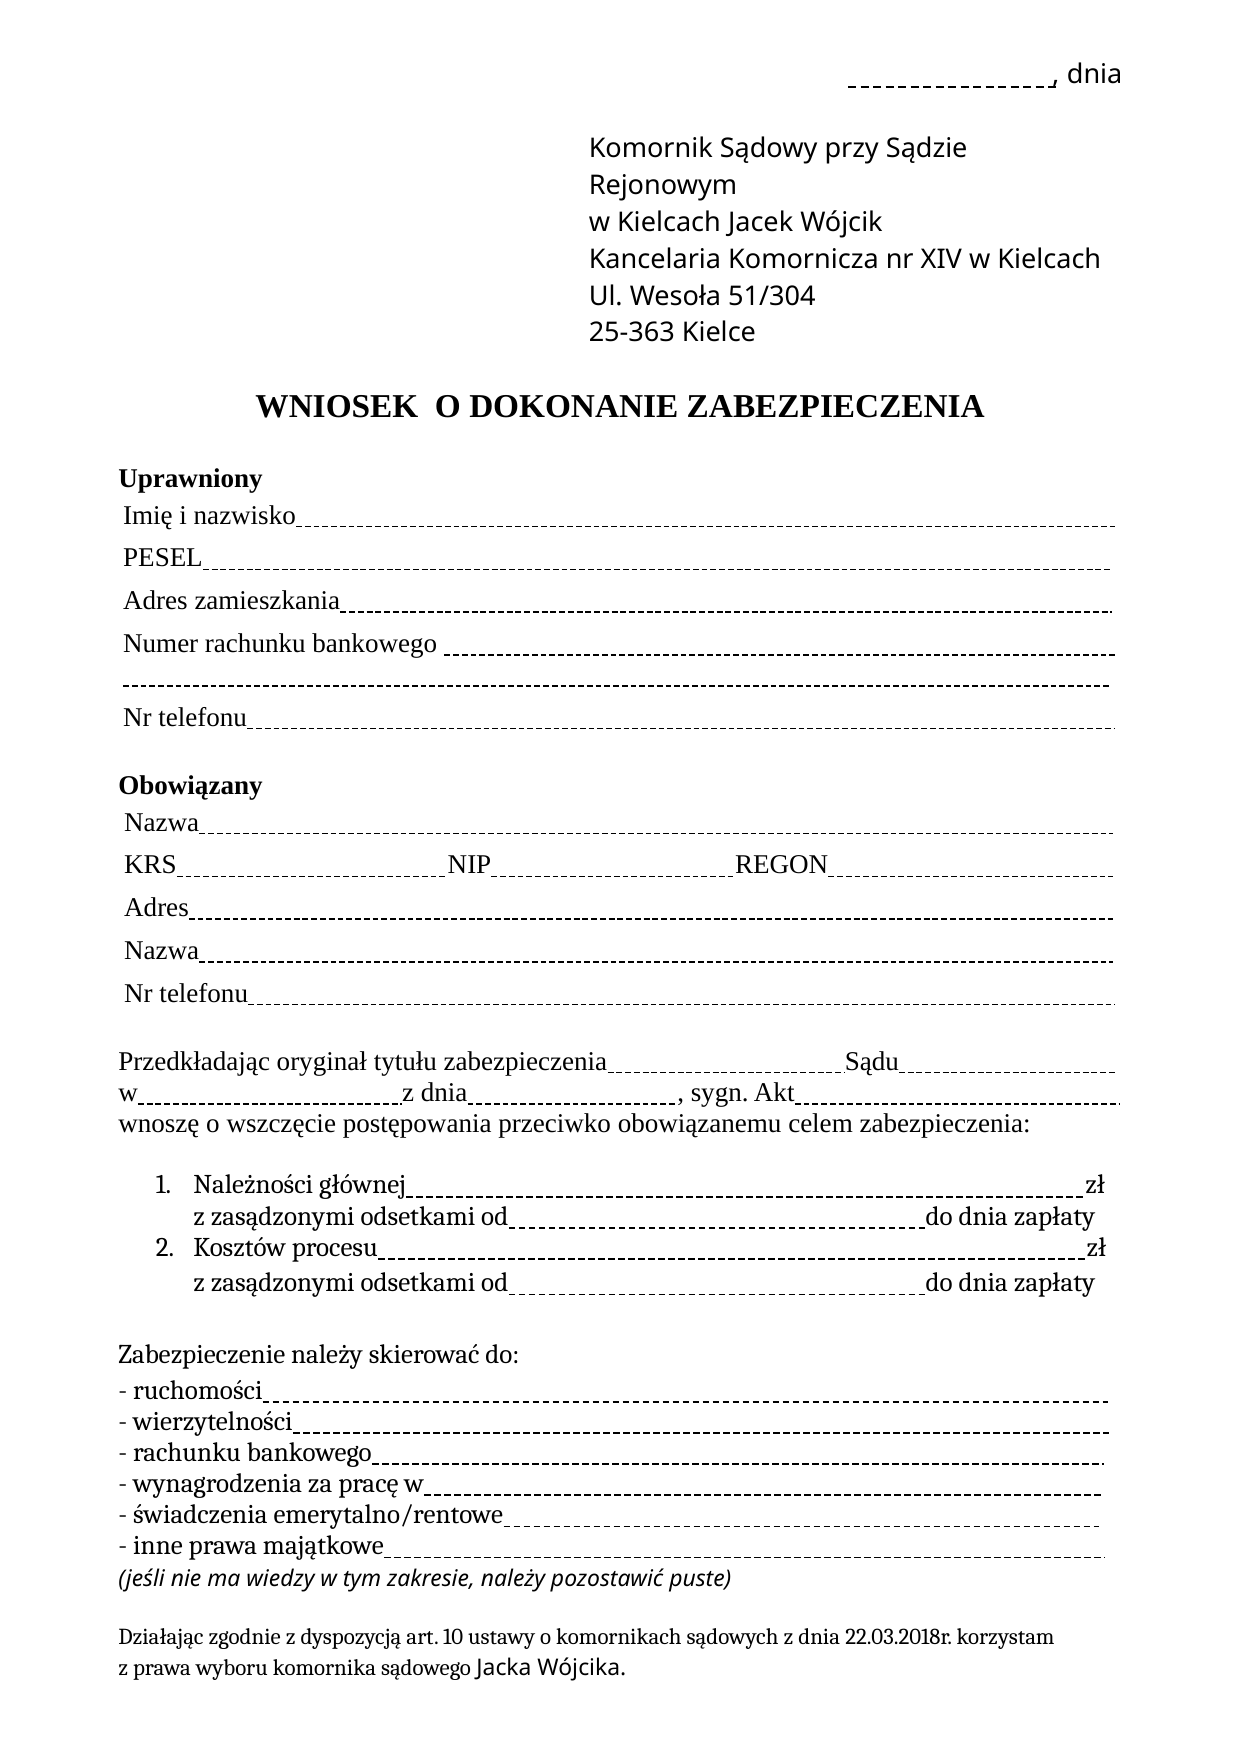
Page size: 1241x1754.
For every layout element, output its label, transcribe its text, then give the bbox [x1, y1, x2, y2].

table_header Nr telefonu [119, 972, 1122, 1014]
text wnoszę o wszczęcie postępowania przeciwko obowiązanemu celem zabezpieczenia: [118, 1107, 1122, 1138]
text z prawa wyboru komornika sądowego Jacka Wójcika. [118, 1650, 1122, 1682]
text - wierzytelności [118, 1406, 1122, 1437]
table_cell Nr telefonu [118, 696, 1122, 738]
text w z dnia , sygn. Akt [118, 1076, 1122, 1107]
table_cell Adres [119, 886, 1122, 928]
list z zasądzonymi odsetkami od do dnia zapłaty [156, 1201, 1122, 1232]
table_cell KRS NIP REGON [119, 844, 1122, 885]
text 25-363 Kielce [588, 313, 1122, 350]
table_header Nazwa [119, 801, 1122, 843]
text w Kielcach Jacek Wójcik [588, 202, 1122, 239]
table_cell Nazwa [119, 929, 1122, 971]
text Uprawniony [118, 462, 1122, 493]
table_cell Adres zamieszkania [118, 579, 1122, 621]
text Kancelaria Komornicza nr XIV w Kielcach [588, 239, 1122, 276]
list Należności głównej zł [156, 1169, 1122, 1201]
text Ul. Wesoła 51/304 [588, 276, 1122, 313]
table_cell PESEL [118, 537, 1122, 578]
text - inne prawa majątkowe [118, 1530, 1122, 1562]
text - wynagrodzenia za pracę w [118, 1468, 1122, 1499]
text Działając zgodnie z dyspozycją art. 10 ustawy o komornikach sądowych z dnia 22.03.2018r. korzystam [118, 1624, 1122, 1650]
text Obowiązany [118, 769, 1122, 800]
text WNIOSEK O DOKONANIE ZABEZPIECZENIA [118, 387, 1122, 425]
text Komornik Sądowy przy Sądzie Rejonowym [588, 128, 1122, 202]
text , dnia [588, 55, 1122, 92]
text Zabezpieczenie należy skierować do: [118, 1339, 1122, 1370]
text - rachunku bankowego [118, 1437, 1122, 1468]
list Kosztów procesu zł [156, 1232, 1122, 1263]
text - świadczenia emerytalno/rentowe [118, 1499, 1122, 1530]
table_header Imię i nazwisko [118, 494, 1122, 536]
text (jeśli nie ma wiedzy w tym zakresie, należy pozostawić puste) [118, 1562, 1122, 1593]
list z zasądzonymi odsetkami od do dnia zapłaty [156, 1267, 1122, 1299]
text Przedkładając oryginał tytułu zabezpieczenia Sądu [118, 1045, 1122, 1076]
table_cell Numer rachunku bankowego [118, 622, 1122, 695]
text - ruchomości [118, 1375, 1122, 1406]
